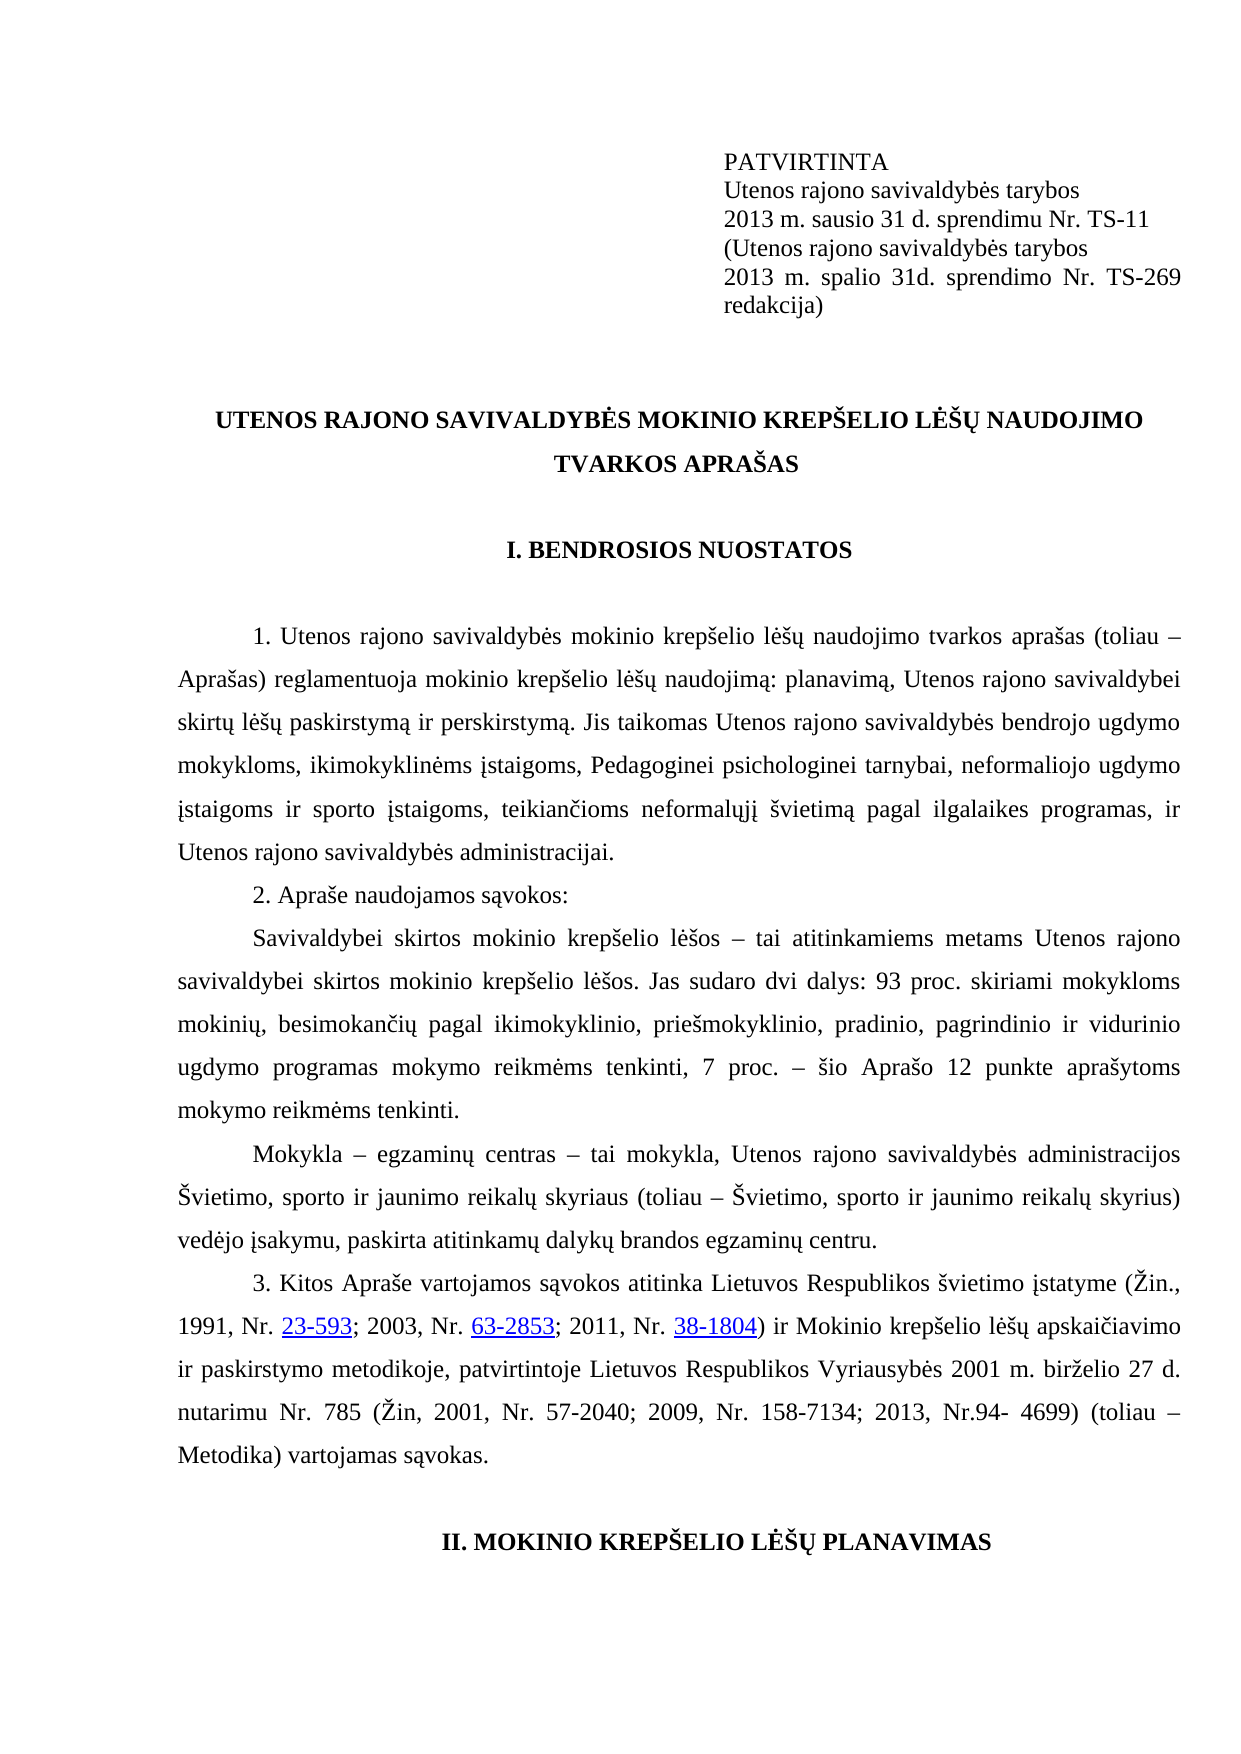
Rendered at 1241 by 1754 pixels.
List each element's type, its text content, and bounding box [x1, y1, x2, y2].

text UTENOS RAJONO SAVIVALDYBĖS MOKINIO KREPŠELIO LĖŠŲ NAUDOJIMO TVARKOS APRAŠAS [177, 406, 1181, 477]
text PATVIRTINTA [588, 147, 1181, 176]
text I. BENDROSIOS NUOSTATOS [177, 535, 1181, 564]
text Utenos rajono savivaldybės tarybos [723, 176, 1181, 204]
text 3. Kitos Apraše vartojamos sąvokos atitinka Lietuvos Respublikos švietimo įstatyme (Žin., 1991, Nr. 23-593; 2003, Nr. 63-2853; 2011, Nr. 38-1804) ir Mokinio krepšelio lėšų apskaičiavimo ir paskirstymo metodikoje, patvirtintoje Lietuvos Respublikos Vyriausybės 2001 m. birželio 27 d. nutarimu Nr. 785 (Žin, 2001, Nr. 57-2040; 2009, Nr. 158-7134; 2013, Nr.94- 4699) (toliau – Metodika) vartojamas sąvokas. [177, 1268, 1181, 1469]
text 2013 m. sausio 31 d. sprendimu Nr. TS-11 [723, 204, 1181, 233]
text (Utenos rajono savivaldybės tarybos [723, 233, 1181, 262]
text 2. Apraše naudojamos sąvokos: [177, 880, 1181, 909]
text II. MOKINIO KREPŠELIO LĖŠŲ PLANAVIMAS [177, 1527, 1181, 1556]
text 1. Utenos rajono savivaldybės mokinio krepšelio lėšų naudojimo tvarkos aprašas (toliau – Aprašas) reglamentuoja mokinio krepšelio lėšų naudojimą: planavimą, Utenos rajono savivaldybei skirtų lėšų paskirstymą ir perskirstymą. Jis taikomas Utenos rajono savivaldybės bendrojo ugdymo mokykloms, ikimokyklinėms įstaigoms, Pedagoginei psichologinei tarnybai, neformaliojo ugdymo įstaigoms ir sporto įstaigoms, teikiančioms neformalųjį švietimą pagal ilgalaikes programas, ir Utenos rajono savivaldybės administracijai. [177, 621, 1181, 866]
text 2013 m. spalio 31d. sprendimo Nr. TS-269 redakcija) [723, 262, 1181, 319]
text Savivaldybei skirtos mokinio krepšelio lėšos – tai atitinkamiems metams Utenos rajono savivaldybei skirtos mokinio krepšelio lėšos. Jas sudaro dvi dalys: 93 proc. skiriami mokykloms mokinių, besimokančių pagal ikimokyklinio, priešmokyklinio, pradinio, pagrindinio ir vidurinio ugdymo programas mokymo reikmėms tenkinti, 7 proc. – šio Aprašo 12 punkte aprašytoms mokymo reikmėms tenkinti. [177, 923, 1181, 1124]
text Mokykla – egzaminų centras – tai mokykla, Utenos rajono savivaldybės administracijos Švietimo, sporto ir jaunimo reikalų skyriaus (toliau – Švietimo, sporto ir jaunimo reikalų skyrius) vedėjo įsakymu, paskirta atitinkamų dalykų brandos egzaminų centru. [177, 1139, 1181, 1254]
